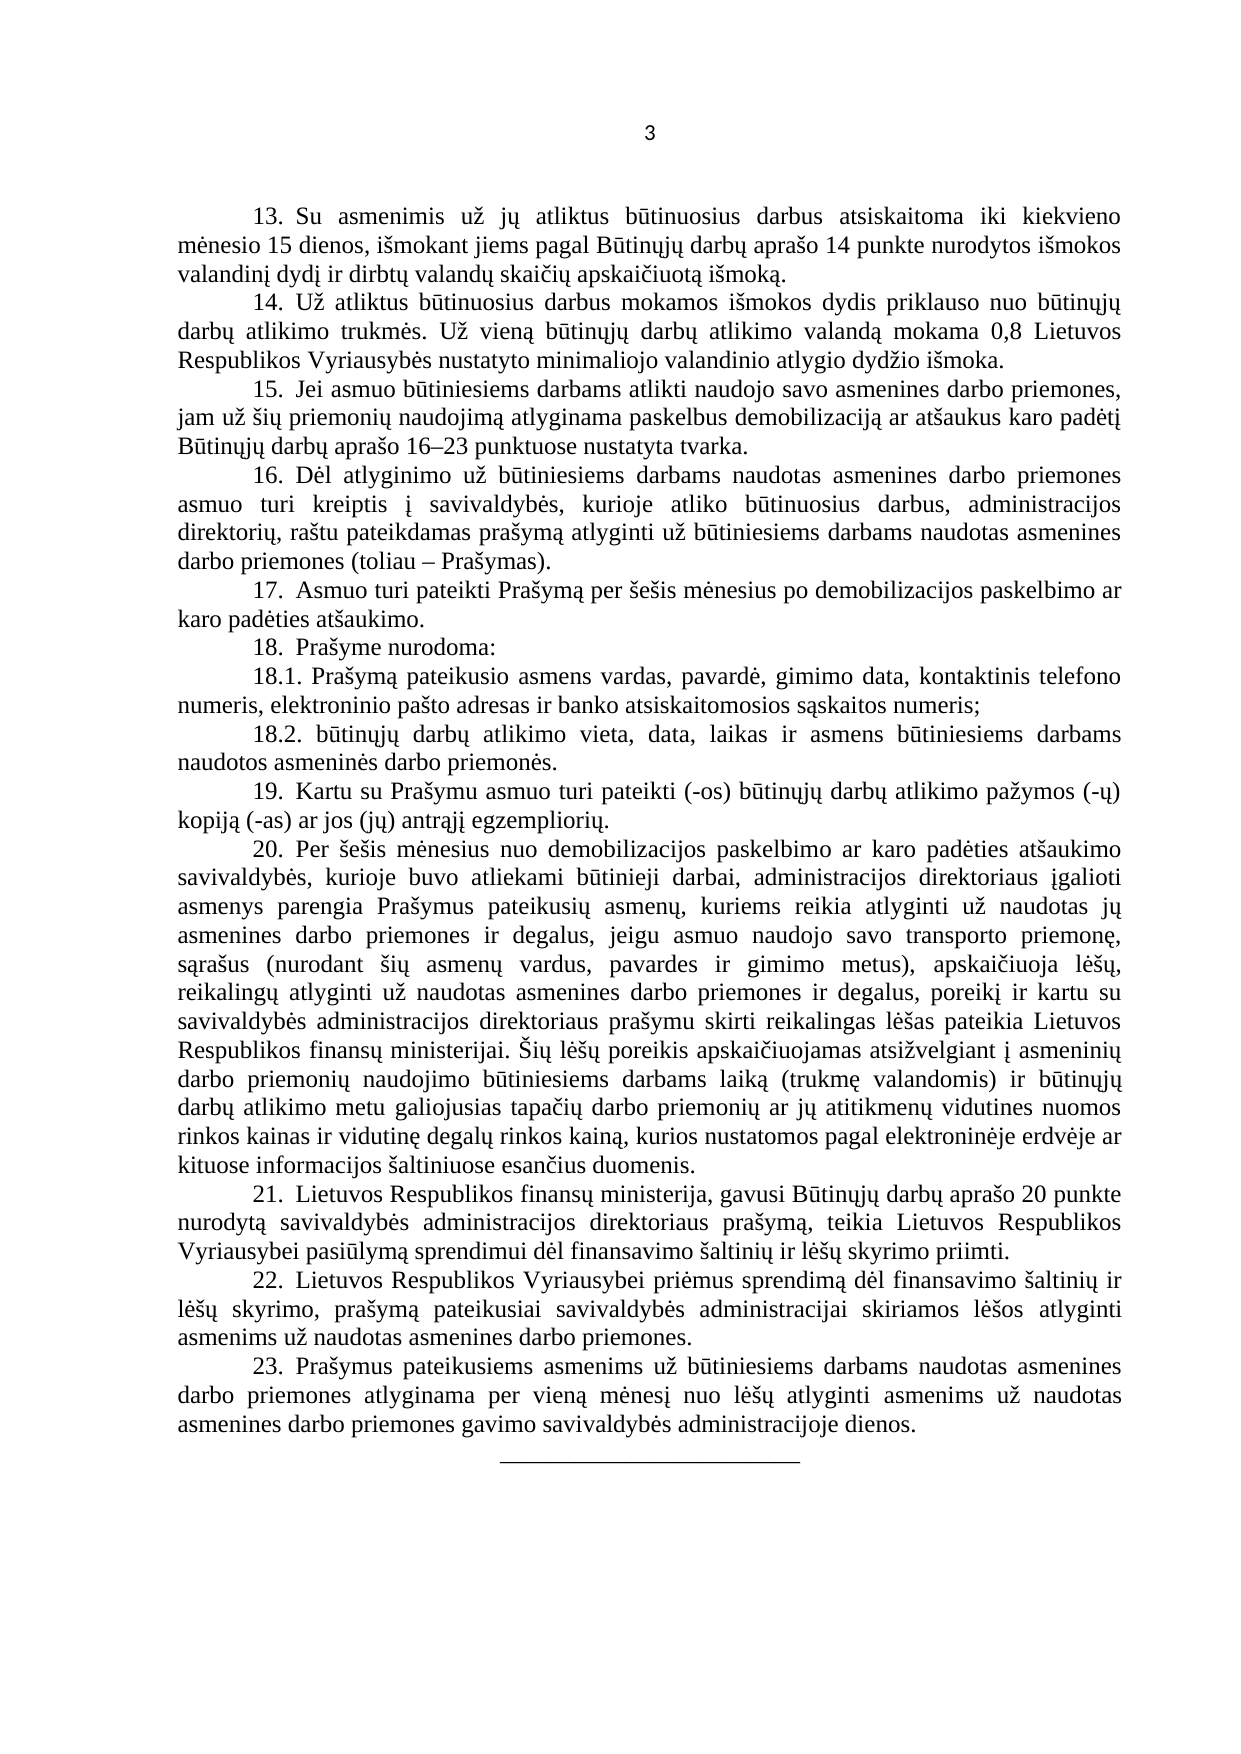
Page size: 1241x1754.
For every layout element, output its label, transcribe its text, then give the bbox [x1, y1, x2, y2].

text 18.1. Prašymą pateikusio asmens vardas, pavardė, gimimo data, kontaktinis telefono numeris, elektroninio pašto adresas ir banko atsiskaitomosios sąskaitos numeris; [177, 661, 1122, 719]
text ________________________ [177, 1437, 1122, 1466]
text 20. Per šešis mėnesius nuo demobilizacijos paskelbimo ar karo padėties atšaukimo savivaldybės, kurioje buvo atliekami būtinieji darbai, administracijos direktoriaus įgalioti asmenys parengia Prašymus pateikusių asmenų, kuriems reikia atlyginti už naudotas jų asmenines darbo priemones ir degalus, jeigu asmuo naudojo savo transporto priemonę, sąrašus (nurodant šių asmenų vardus, pavardes ir gimimo metus), apskaičiuoja lėšų, reikalingų atlyginti už naudotas asmenines darbo priemones ir degalus, poreikį ir kartu su savivaldybės administracijos direktoriaus prašymu skirti reikalingas lėšas pateikia Lietuvos Respublikos finansų ministerijai. Šių lėšų poreikis apskaičiuojamas atsižvelgiant į asmeninių darbo priemonių naudojimo būtiniesiems darbams laiką (trukmę valandomis) ir būtinųjų darbų atlikimo metu galiojusias tapačių darbo priemonių ar jų atitikmenų vidutines nuomos rinkos kainas ir vidutinę degalų rinkos kainą, kurios nustatomos pagal elektroninėje erdvėje ar kituose informacijos šaltiniuose esančius duomenis. [177, 834, 1122, 1179]
text 17. Asmuo turi pateikti Prašymą per šešis mėnesius po demobilizacijos paskelbimo ar karo padėties atšaukimo. [177, 575, 1122, 632]
text 18. Prašyme nurodoma: [177, 632, 1122, 661]
text 14. Už atliktus būtinuosius darbus mokamos išmokos dydis priklauso nuo būtinųjų darbų atlikimo trukmės. Už vieną būtinųjų darbų atlikimo valandą mokama 0,8 Lietuvos Respublikos Vyriausybės nustatyto minimaliojo valandinio atlygio dydžio išmoka. [177, 287, 1122, 374]
text 19. Kartu su Prašymu asmuo turi pateikti (-os) būtinųjų darbų atlikimo pažymos (-ų) kopiją (-as) ar jos (jų) antrąjį egzempliorių. [177, 776, 1122, 834]
text 22. Lietuvos Respublikos Vyriausybei priėmus sprendimą dėl finansavimo šaltinių ir lėšų skyrimo, prašymą pateikusiai savivaldybės administracijai skiriamos lėšos atlyginti asmenims už naudotas asmenines darbo priemones. [177, 1265, 1122, 1351]
text 23. Prašymus pateikusiems asmenims už būtiniesiems darbams naudotas asmenines darbo priemones atlyginama per vieną mėnesį nuo lėšų atlyginti asmenims už naudotas asmenines darbo priemones gavimo savivaldybės administracijoje dienos. [177, 1351, 1122, 1437]
text 18.2. būtinųjų darbų atlikimo vieta, data, laikas ir asmens būtiniesiems darbams naudotos asmeninės darbo priemonės. [177, 719, 1122, 776]
text 16. Dėl atlyginimo už būtiniesiems darbams naudotas asmenines darbo priemones asmuo turi kreiptis į savivaldybės, kurioje atliko būtinuosius darbus, administracijos direktorių, raštu pateikdamas prašymą atlyginti už būtiniesiems darbams naudotas asmenines darbo priemones (toliau – Prašymas). [177, 460, 1122, 575]
text 21. Lietuvos Respublikos finansų ministerija, gavusi Būtinųjų darbų aprašo 20 punkte nurodytą savivaldybės administracijos direktoriaus prašymą, teikia Lietuvos Respublikos Vyriausybei pasiūlymą sprendimui dėl finansavimo šaltinių ir lėšų skyrimo priimti. [177, 1179, 1122, 1265]
text 15. Jei asmuo būtiniesiems darbams atlikti naudojo savo asmenines darbo priemones, jam už šių priemonių naudojimą atlyginama paskelbus demobilizaciją ar atšaukus karo padėtį Būtinųjų darbų aprašo 16–23 punktuose nustatyta tvarka. [177, 374, 1122, 460]
text 13. Su asmenimis už jų atliktus būtinuosius darbus atsiskaitoma iki kiekvieno mėnesio 15 dienos, išmokant jiems pagal Būtinųjų darbų aprašo 14 punkte nurodytos išmokos valandinį dydį ir dirbtų valandų skaičių apskaičiuotą išmoką. [177, 201, 1122, 287]
